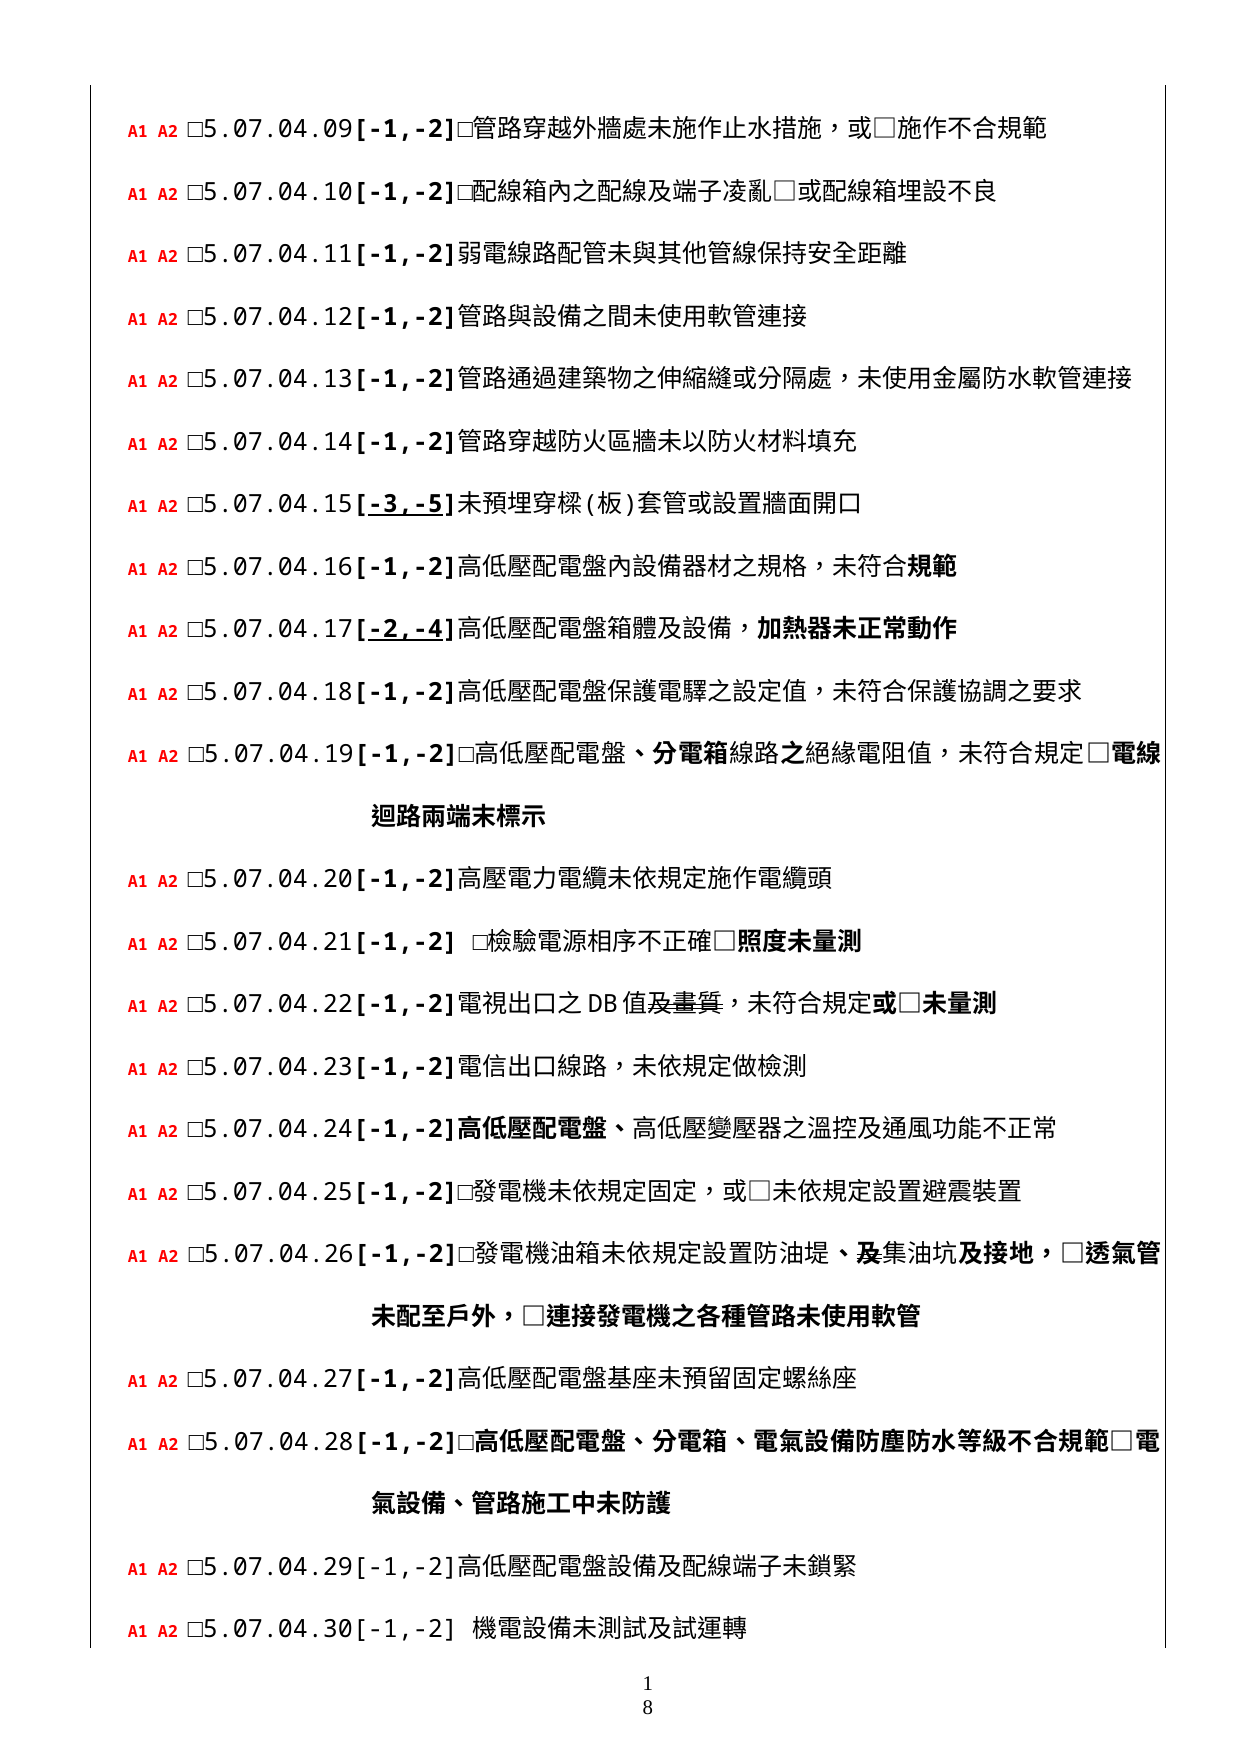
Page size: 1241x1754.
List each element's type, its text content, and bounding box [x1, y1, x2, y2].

table_cell A1 A2 □5.07.04.11[-1,-2]弱電線路配管未與其他管線保持安全距離 A1 A2 □5.07.04.12[-1,-2]管路與設備之間未使用軟管連接 A1 A2 □5.07.04.13[-1,-2]管路通過建築物之伸縮縫或分隔處，未使用金屬防水軟管連接 A1 A2 □5.07.04.14[-1,-2]管路穿越防火區牆未以防火材料填充 A1 A2 □5.07.04.15[-3,-5]未預埋穿樑(板)套管或設置牆面開口 A1 A2 □5.07.04.16[-1,-2]高低壓配電盤內設備器材之規格，未符合規範 A1 A2 □5.07.04.17[-2,-4]高低壓配電盤箱體及設備，加熱器未正常動作 A1 A2 □5.07.04.18[-1,-2]高低壓配電盤保護電驛之設定值，未符合保護協調之要求 A1 A2 □5.07.04.19[-1,-2]□高低壓配電盤、分電箱線路之絕緣電阻值，未符合規定□電線迴路兩端末標示 A1 A2 □5.07.04.20[-1,-2]高壓電力電纜未依規定施作電纜頭 A1 A2 □5.07.04.21[-1,-2] □檢驗電源相序不正確□照度未量測 A1 A2 □5.07.04.22[-1,-2]電視出口之DB值及畫質，未符合規定或□未量測 A1 A2 □5.07.04.23[-1,-2]電信出口線路，未依規定做檢測 A1 A2 □5.07.04.24[-1,-2]高低壓配電盤、高低壓變壓器之溫控及通風功能不正常 A1 A2 □5.07.04.25[-1,-2]□發電機未依規定固定，或□未依規定設置避震裝置 A1 A2 □5.07.04.26[-1,-2]□發電機油箱未依規定設置防油堤、及集油坑及接地，□透氣管未配至戶外，□連接發電機之各種管路未使用軟管 A1 A2 □5.07.04.27[-1,-2]高低壓配電盤基座未預留固定螺絲座 A1 A2 □5.07.04.28[-1,-2]□高低壓配電盤、分電箱、電氣設備防塵防水等級不合規範□電氣設備、管路施工中未防護 A1 A2 □5.07.04.29[-1,-2]高低壓配電盤設備及配線端子未鎖緊 A1 A2 □5.07.04.30[-1,-2] 機電設備未測試及試運轉 A1 A2 □5.07.04.99[-1~-5]其他電氣、弱電施工缺失： 5.07.05給排水、污水施工 A1 A2 □5.07.05.01[-1,-2]□RC澆置前給排水管路試壓力不足或□時間不夠(10kg/cm2,1hr以上) A1 A2 □5.07.05.02[-2,-4]□給、排、污、廢水管路漏水或□未作高程檢測或□未作TV檢測 A1 A2 □5.07.05.03[-1,-2]穿樑(板)套管未依規定設置或□設置不當 A1 A2 □5.07.05.04[-2,-4]□給、排、污、廢水管材料不符或施作不符規範或□高程不合規範或□水箱洩水坡度不合規範或□水箱未設置集水坑 A1 A2 □5.07.05.05[-1,-2]□清潔口設置不合規範或□未設置存水彎 A1 A2 □5.07.05.06[-1,-2]□管路進行方向改變時，未採用順水T之型式，或□未以兩個45度彎頭銜接，或□管路銜接位置不合規範 A1 A2 □5.07.05.07[-1,-2]□管路吊架不穩固或□間距超過3公尺 A1 A2 □5.07.05.08[-1,-2]管路顏色、水流方向未標示 A1 A2 □5.07.05.09[-1,-2]□通氣管、透氣管裝設不合規範或□出口未裝設防蟲網 A1 A2 □5.07.05.10[-1,-2]□管路出口、設備排水口未施以保護，易遭異物阻塞□排水口設置不當 A1 A2 □5.07.05.11[-1,-2]□幫浦未依規定固定，或□未依規定設置避震裝置 A1 A2 □5.07.05.12[-1,-2] 機電設備未測試及試運轉 A1 A2 □5.07.05.99[-1~-5]其他給排水、污水施工缺失： 5.07.06接地工程 A1 A2 □5.07.06.01[-1,-2]□接地測試箱施作不合規範，□中性線匯流排、接地匯流排施作不合規範，□避雷針、避雷器下引線不符規範 A1 A2 □5.07.06.02[-1,-2]□設備接地施作不合規範，如接地棒設置位置、深度不適當，或接地線規格、導線顏色、位置不正確等；或□未施作止水措施 A1 A2 □5.07.06.03[-3,-5]□避雷、電力及弱電之接地系統未各自獨立，或□接地棒間距不足 ，CPE極排列不符規範 A1 A2 □5.07.06.04[-1,-2]接地絕緣電阻值高於標準值或契約規定值 A1 A2 □5.07.06.05[-1,-2]□裸銅導線鬆開或斷股，或□焊接模不乾淨或破損 A1 A2 □5.07.06.06[-1,-2]□高低壓配電盤或□分電盤□電氣設備，未施作接地系統 A1 A2 □5.07.06.07[-1,-2]□接地匯流排規格不符規範□接地線未使用O型端子 A1 A2 □5.07.06.99[-1~-5]其他接地工程缺失： 5.07.07消防施工 A1 A2 □5.07.07.01[-1,-2]□焊接處防銹未處理□銲材保管不當 A1 A2 □5.07.07.02[-3,-5]□穿樑(板)套管未設置，□或與水電其他管路要徑相互抵觸 A1 A2 □5.07.07.03[-1,-2]管路及灑水頭配置不當 A1 A2 □5.07.07.04[-1,-2]預埋消防栓箱及綜合警報器箱未保護 A1 A2 □5.07.07.05[-1,-2]箱體生銹不潔 A1 A2 □5.07.07.06[-1,-2] □消防探測器裝置位置不當或□探測區域設置不當 A1 A2 □5.07.07.07[-1,-2] 水平或垂直管路固定架未依規定施作 A1 A2 □5.07.07.08[-1,-2]出入口寬度或高度，或樓版(天花板)淨高不符設計或法規 A1 A2 □5.07.07.09[-1,-2]消防送水口高度未介於0.5M～1.0M之間 A1 A2 □5.07.07.10[-1,-2]消防滅火及逃生設備、火警受信總機設置及配線未符規定 A1 A2 □5.07.07.11[-1,-2]警報器或廣播裝置配線及配管之材質未符要求 A1 A2 □5.07.07.12[-1,-2]感知器之配管及安裝位置錯誤，造成結構體完成後打鑿 A1 A2 □5.07.07.13[-1,-2]□火警自動警報設備或□緊急廣播設備之配線未依屋內線路裝置規則等規定設置□導線絕緣電阻不符規範□揚聲器、警鈴音壓不符規範 A1 A2 □5.07.07.14[-1,-2]手動報警機、標示燈及火警警鈴未依規定設置 A1 A2 □5.07.07.15[-1,-2]避難器之設備不符法規之規定 A1 A2 □5.07.07.16[-1,-2]逃生指示裝置之地點不符規定 A1 A2 □5.07.07.17[-1,-2]□避難方向指示燈，及避難指標裝置高度不符規定，或□指示方向錯誤 A1 A2 □5.07.07.18[-1,-2]緩降機下降空間有突出物或無法一次到達地面 A1 A2 □5.07.07.19[-1,-2]消防設備未經中央消防主管機關認同，裝設後不得使用 A1 A2 □5.07.07.20[-1,-2]地下室排風機或排風風管在設計時，未考量停車車位高程淨空間法規規定2.1M以上，導致停車位淨空間不合規定 A1 A2 □5.07.07.21[-2,-4]緊急排煙管道之風管設計及施工不良 A1 A2 □5.07.07.22[-2,-4]□排煙設備設置不符規定，或□緊急排煙設備之風機與預備電源之連結不當□防火區劃鐵捲門配管配線未符合規範 A1 A2 □5.07.07.23[-2,-4]消防栓配管焊接或熔接後有污粒殘留或未清除，致易發生管路銜接處漏水現象 A1 A2 □5.07.07.24[-1,-2]配管長度不正確，致有彈起或歪斜的現象 A1 A2 □5.07.07.25[-1,-2]泡沫、撒水頭安裝位置不當，如未避開風管機、電纜架等設施 A1 A2 □5.07.07.26[-1,-2]泡沫撒水系統之感知撒水頭離頂版間距，超出法定尺寸 A1 A2 □5.07.07.27[-1,-2]□加壓送水系統無加壓試水紀錄或試驗結果不符法規規定或設計要求或□時間不夠 A1 A2 □5.07.07.28[-1,-2]泡沫滅火或自動撒水設備區域(B1F以下及11F以上)，未設計排水設施或施工不當，致排水不良 A1 A2 □5.07.07.29[-1,-2] 機電設備未測試及試運轉 A1 A2 □5.07.07.99[-1~-5]其他消防施工缺失： 5.07.08空調施工 A1 A2 □5.07.08.01[-1,-2]□空調設備外形受損或□未安裝穩固或□未依規定設置避震裝置 A1 A2 □5.07.08.02[-1,-2]□空調管路未預留(含電氣、給水及排水)□補給水高層不足 A1 A2 □5.07.08.03[-1,-2]保溫水管、風管包敷不合規範□水平垂直管路固定架未依規定施作 A1 A2 □5.07.08.04[-1,-2]焊接處防鏽未處理 A1 A2 □5.07.08.05[-3,-5]□未設置穿樑(板)套管或□牆面開口 A1 A2 □5.07.08.06[-1,-2]穿越防火牆未設置防火閘門及檢修口 A1 A2 □5.07.08.07[-1,-2]空調箱之冷凝排水未設置存水彎 A1 A2 □5.07.08.08[-1,-2]風管彎曲部分未使用順風片 A1 A2 □5.07.08.09[-1,-2]風管變徑後之長寬比未符規定 A1 A2 □5.07.08.10[-1,-2] 機電設備未測試及試運轉 A1 A2 □5.07.08.99[-1~-5]其他空調施工缺失： 5.07.09昇降設備 A1 A2 □5.07.09.01[-1,-2]停車設備車箱出入口未與地面平齊 A1 A2 □5.07.09.02[-1,-2]昇降設備運轉不平穩 A1 A2 □5.07.09.03[-1,-2]指示燈、開關及聯絡裝置不正常 A1 A2 □5.07.09.04[-1,-2]□機房未設置通風散熱設備或□位置不合規範 A1 A2 □5.07.09.05[-1,-2]機房開關箱設置位置不合規範 A1 A2 □5.07.09.06[-1,-2]門框背填混凝土未滿漿 A1 A2 □5.07.09.07[-1,-2] 機電設備未測試及試運轉 A1 A2 □5.07.09.99[-1~-5]其他昇降設備缺失： 5.07.10傳統建築(含古蹟、歷史建築及其他等)修復工程(詳另表，附件1－1) [91, 210, 1165, 1647]
table_cell A1 A2 □5.07.04.09[-1,-2]□管路穿越外牆處未施作止水措施，或□施作不合規範 A1 A2 □5.07.04.10[-1,-2]□配線箱內之配線及端子凌亂□或配線箱埋設不良 [91, 85, 1165, 210]
